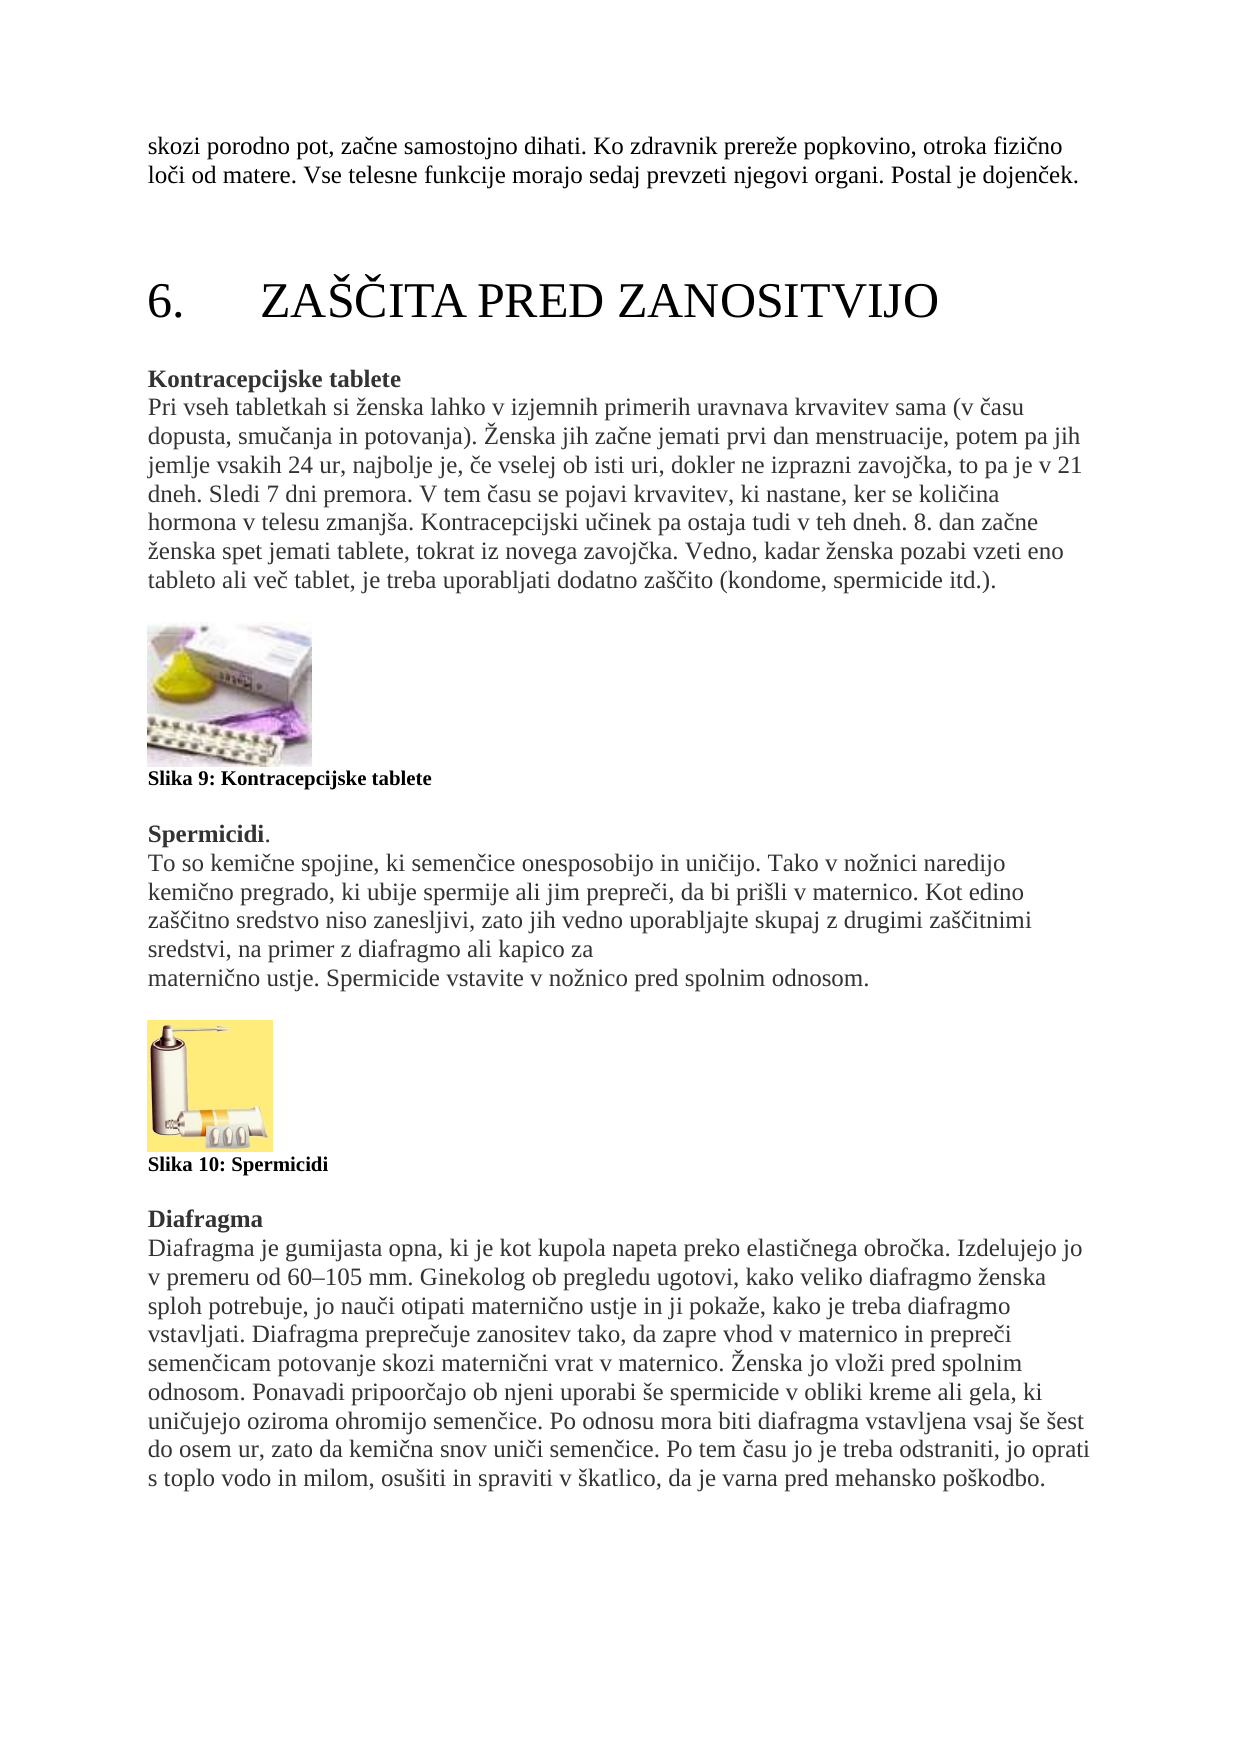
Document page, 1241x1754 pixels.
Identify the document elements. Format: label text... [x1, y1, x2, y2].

text Pri vseh tabletkah si ženska lahko v izjemnih primerih uravnava krvavitev sama (v času dopusta, smučanja in potovanja). Ženska jih začne jemati prvi dan menstruacije, potem pa jih jemlje vsakih 24 ur, najbolje je, če vselej ob isti uri, dokler ne izprazni zavojčka, to pa je v 21 dneh. Sledi 7 dni premora. V tem času se pojavi krvavitev, ki nastane, ker se količina hormona v telesu zmanjša. Kontracepcijski učinek pa ostaja tudi v teh dneh. 8. dan začne ženska spet jemati tablete, tokrat iz novega zavojčka. Vedno, kadar ženska pozabi vzeti eno tableto ali več tablet, je treba uporabljati dodatno zaščito (kondome, spermicide itd.). [148, 392, 1092, 594]
text skozi porodno pot, začne samostojno dihati. Ko zdravnik prereže popkovino, otroka fizično loči od matere. Vse telesne funkcije morajo sedaj prevzeti njegovi organi. Postal je dojenček. [148, 131, 1092, 189]
text Kontracepcijske tablete [148, 364, 1092, 392]
text Slika 10: Spermicidi [148, 1152, 1092, 1176]
subtitle ZAŠČITA PRED ZANOSITVIJO [148, 271, 1092, 329]
picture [147, 622, 312, 767]
text maternično ustje. Spermicide vstavite v nožnico pred spolnim odnosom. [148, 963, 1092, 992]
text Spermicidi. [148, 819, 1092, 848]
text To so kemične spojine, ki semenčice onesposobijo in uničijo. Tako v nožnici naredijo kemično pregrado, ki ubije spermije ali jim prepreči, da bi prišli v maternico. Kot edino zaščitno sredstvo niso zanesljivi, zato jih vedno uporabljajte skupaj z drugimi zaščitnimi sredstvi, na primer z diafragmo ali kapico za [148, 848, 1092, 963]
text Diafragma [148, 1204, 1092, 1233]
text Slika 9: Kontracepcijske tablete [148, 766, 1092, 790]
picture [147, 1020, 273, 1152]
text Diafragma je gumijasta opna, ki je kot kupola napeta preko elastičnega obročka. Izdelujejo jo v premeru od 60–105 mm. Ginekolog ob pregledu ugotovi, kako veliko diafragmo ženska sploh potrebuje, jo nauči otipati maternično ustje in ji pokaže, kako je treba diafragmo vstavljati. Diafragma preprečuje zanositev tako, da zapre vhod v maternico in prepreči semenčicam potovanje skozi maternični vrat v maternico. Ženska jo vloži pred spolnim odnosom. Ponavadi pripoorčajo ob njeni uporabi še spermicide v obliki kreme ali gela, ki uničujejo oziroma ohromijo semenčice. Po odnosu mora biti diafragma vstavljena vsaj še šest do osem ur, zato da kemična snov uniči semenčice. Po tem času jo je treba odstraniti, jo oprati s toplo vodo in milom, osušiti in spraviti v škatlico, da je varna pred mehansko poškodbo. [148, 1233, 1092, 1492]
